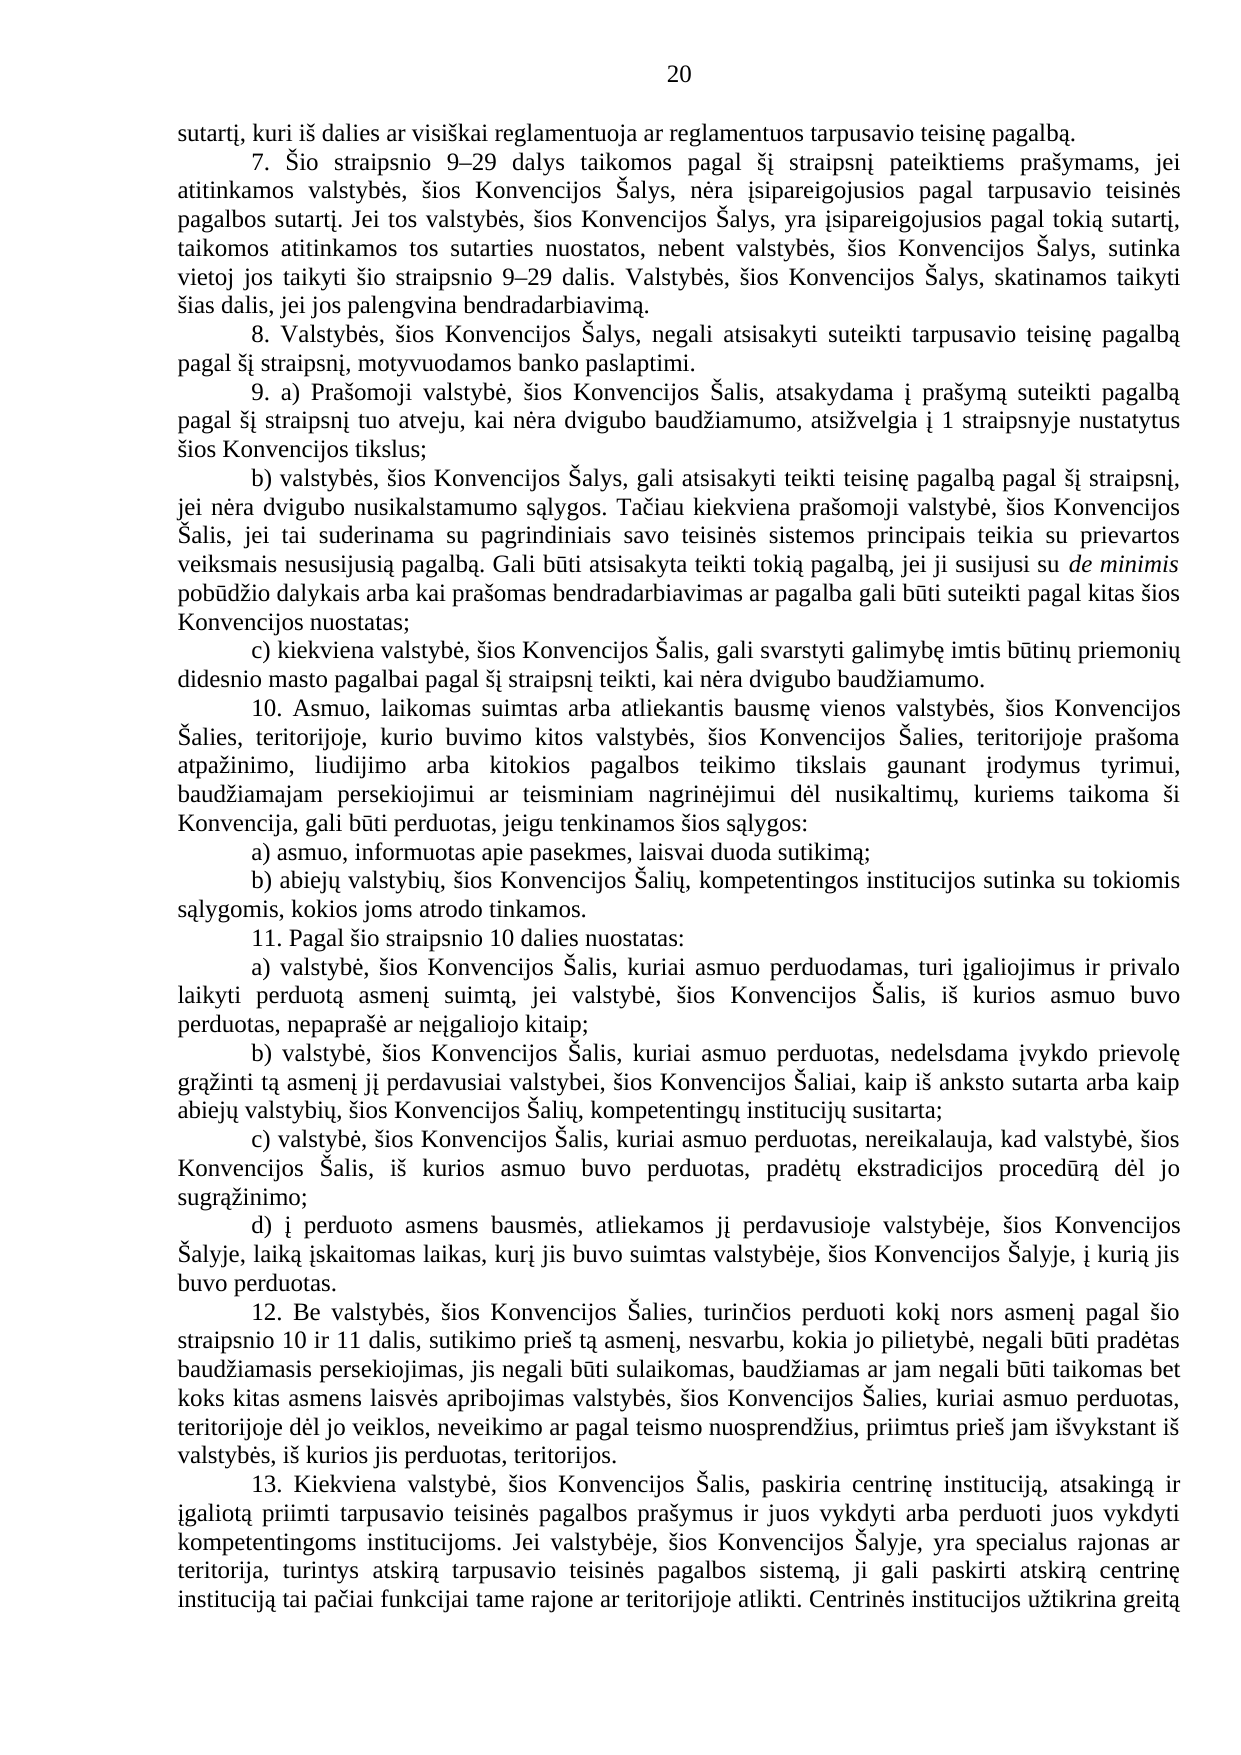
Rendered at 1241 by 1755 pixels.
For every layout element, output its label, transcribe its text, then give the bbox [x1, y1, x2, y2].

text 7. Šio straipsnio 9–29 dalys taikomos pagal šį straipsnį pateiktiems prašymams, jei atitinkamos valstybės, šios Konvencijos Šalys, nėra įsipareigojusios pagal tarpusavio teisinės pagalbos sutartį. Jei tos valstybės, šios Konvencijos Šalys, yra įsipareigojusios pagal tokią sutartį, taikomos atitinkamos tos sutarties nuostatos, nebent valstybės, šios Konvencijos Šalys, sutinka vietoj jos taikyti šio straipsnio 9–29 dalis. Valstybės, šios Konvencijos Šalys, skatinamos taikyti šias dalis, jei jos palengvina bendradarbiavimą. [177, 147, 1181, 319]
text a) asmuo, informuotas apie pasekmes, laisvai duoda sutikimą; [177, 837, 1181, 866]
text a) valstybė, šios Konvencijos Šalis, kuriai asmuo perduodamas, turi įgaliojimus ir privalo laikyti perduotą asmenį suimtą, jei valstybė, šios Konvencijos Šalis, iš kurios asmuo buvo perduotas, nepaprašė ar neįgaliojo kitaip; [177, 952, 1181, 1038]
text sutartį, kuri iš dalies ar visiškai reglamentuoja ar reglamentuos tarpusavio teisinę pagalbą. [177, 118, 1181, 147]
text 8. Valstybės, šios Konvencijos Šalys, negali atsisakyti suteikti tarpusavio teisinę pagalbą pagal šį straipsnį, motyvuodamos banko paslaptimi. [177, 319, 1181, 377]
text 10. Asmuo, laikomas suimtas arba atliekantis bausmę vienos valstybės, šios Konvencijos Šalies, teritorijoje, kurio buvimo kitos valstybės, šios Konvencijos Šalies, teritorijoje prašoma atpažinimo, liudijimo arba kitokios pagalbos teikimo tikslais gaunant įrodymus tyrimui, baudžiamajam persekiojimui ar teisminiam nagrinėjimui dėl nusikaltimų, kuriems taikoma ši Konvencija, gali būti perduotas, jeigu tenkinamos šios sąlygos: [177, 693, 1181, 837]
text b) valstybė, šios Konvencijos Šalis, kuriai asmuo perduotas, nedelsdama įvykdo prievolę grąžinti tą asmenį jį perdavusiai valstybei, šios Konvencijos Šaliai, kaip iš anksto sutarta arba kaip abiejų valstybių, šios Konvencijos Šalių, kompetentingų institucijų susitarta; [177, 1038, 1181, 1124]
text b) valstybės, šios Konvencijos Šalys, gali atsisakyti teikti teisinę pagalbą pagal šį straipsnį, jei nėra dvigubo nusikalstamumo sąlygos. Tačiau kiekviena prašomoji valstybė, šios Konvencijos Šalis, jei tai suderinama su pagrindiniais savo teisinės sistemos principais teikia su prievartos veiksmais nesusijusią pagalbą. Gali būti atsisakyta teikti tokią pagalbą, jei ji susijusi su de minimis pobūdžio dalykais arba kai prašomas bendradarbiavimas ar pagalba gali būti suteikti pagal kitas šios Konvencijos nuostatas; [177, 463, 1181, 636]
text d) į perduoto asmens bausmės, atliekamos jį perdavusioje valstybėje, šios Konvencijos Šalyje, laiką įskaitomas laikas, kurį jis buvo suimtas valstybėje, šios Konvencijos Šalyje, į kurią jis buvo perduotas. [177, 1211, 1181, 1297]
text 12. Be valstybės, šios Konvencijos Šalies, turinčios perduoti kokį nors asmenį pagal šio straipsnio 10 ir 11 dalis, sutikimo prieš tą asmenį, nesvarbu, kokia jo pilietybė, negali būti pradėtas baudžiamasis persekiojimas, jis negali būti sulaikomas, baudžiamas ar jam negali būti taikomas bet koks kitas asmens laisvės apribojimas valstybės, šios Konvencijos Šalies, kuriai asmuo perduotas, teritorijoje dėl jo veiklos, neveikimo ar pagal teismo nuosprendžius, priimtus prieš jam išvykstant iš valstybės, iš kurios jis perduotas, teritorijos. [177, 1297, 1181, 1469]
text 9. a) Prašomoji valstybė, šios Konvencijos Šalis, atsakydama į prašymą suteikti pagalbą pagal šį straipsnį tuo atveju, kai nėra dvigubo baudžiamumo, atsižvelgia į 1 straipsnyje nustatytus šios Konvencijos tikslus; [177, 377, 1181, 463]
text c) kiekviena valstybė, šios Konvencijos Šalis, gali svarstyti galimybę imtis būtinų priemonių didesnio masto pagalbai pagal šį straipsnį teikti, kai nėra dvigubo baudžiamumo. [177, 636, 1181, 693]
text 13. Kiekviena valstybė, šios Konvencijos Šalis, paskiria centrinę instituciją, atsakingą ir įgaliotą priimti tarpusavio teisinės pagalbos prašymus ir juos vykdyti arba perduoti juos vykdyti kompetentingoms institucijoms. Jei valstybėje, šios Konvencijos Šalyje, yra specialus rajonas ar teritorija, turintys atskirą tarpusavio teisinės pagalbos sistemą, ji gali paskirti atskirą centrinę instituciją tai pačiai funkcijai tame rajone ar teritorijoje atlikti. Centrinės institucijos užtikrina greitą [177, 1469, 1181, 1613]
text c) valstybė, šios Konvencijos Šalis, kuriai asmuo perduotas, nereikalauja, kad valstybė, šios Konvencijos Šalis, iš kurios asmuo buvo perduotas, pradėtų ekstradicijos procedūrą dėl jo sugrąžinimo; [177, 1124, 1181, 1211]
text 11. Pagal šio straipsnio 10 dalies nuostatas: [177, 923, 1181, 952]
text b) abiejų valstybių, šios Konvencijos Šalių, kompetentingos institucijos sutinka su tokiomis sąlygomis, kokios joms atrodo tinkamos. [177, 866, 1181, 923]
